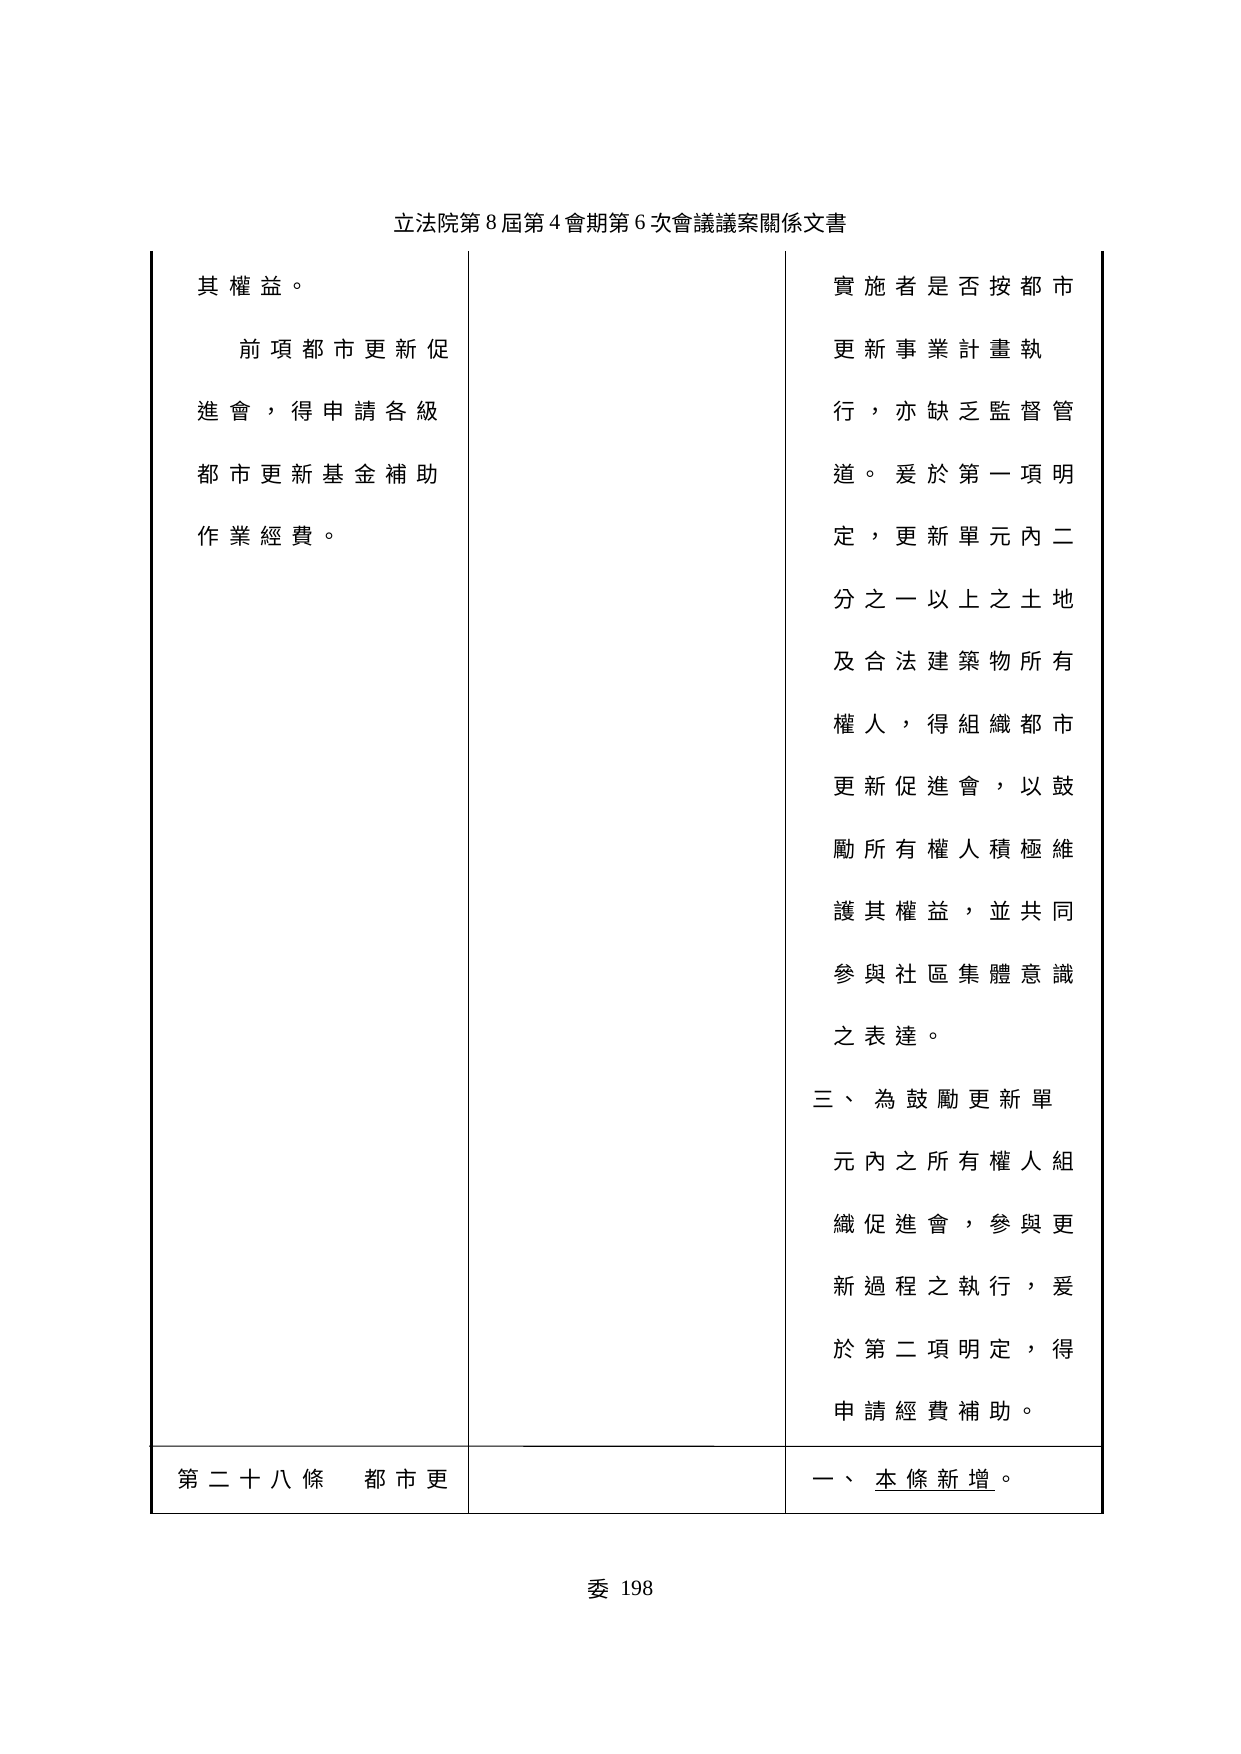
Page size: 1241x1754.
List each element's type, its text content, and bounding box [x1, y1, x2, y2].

table_cell 其權益。 前項都市更新促進會，得申請各級都市更新基金補助作業經費。 [153, 251, 468, 1444]
table_cell 一、本條新增。 [786, 1447, 1101, 1512]
table_cell 實施者是否按都市更新事業計畫執行，亦缺乏監督管道。爰於第一項明定，更新單元內二分之一以上之土地及合法建築物所有權人，得組織都市更新促進會，以鼓勵所有權人積極維護其權益，並共同參與社區集體意識之表達。 三、為鼓勵更新單元內之所有權人組織促進會，參與更新過程之執行，爰於第二項明定，得申請經費補助。 [786, 251, 1101, 1444]
table_cell [469, 251, 785, 1444]
table_cell [469, 1447, 785, 1512]
table_cell 第二十八條 都市更 [153, 1447, 468, 1512]
